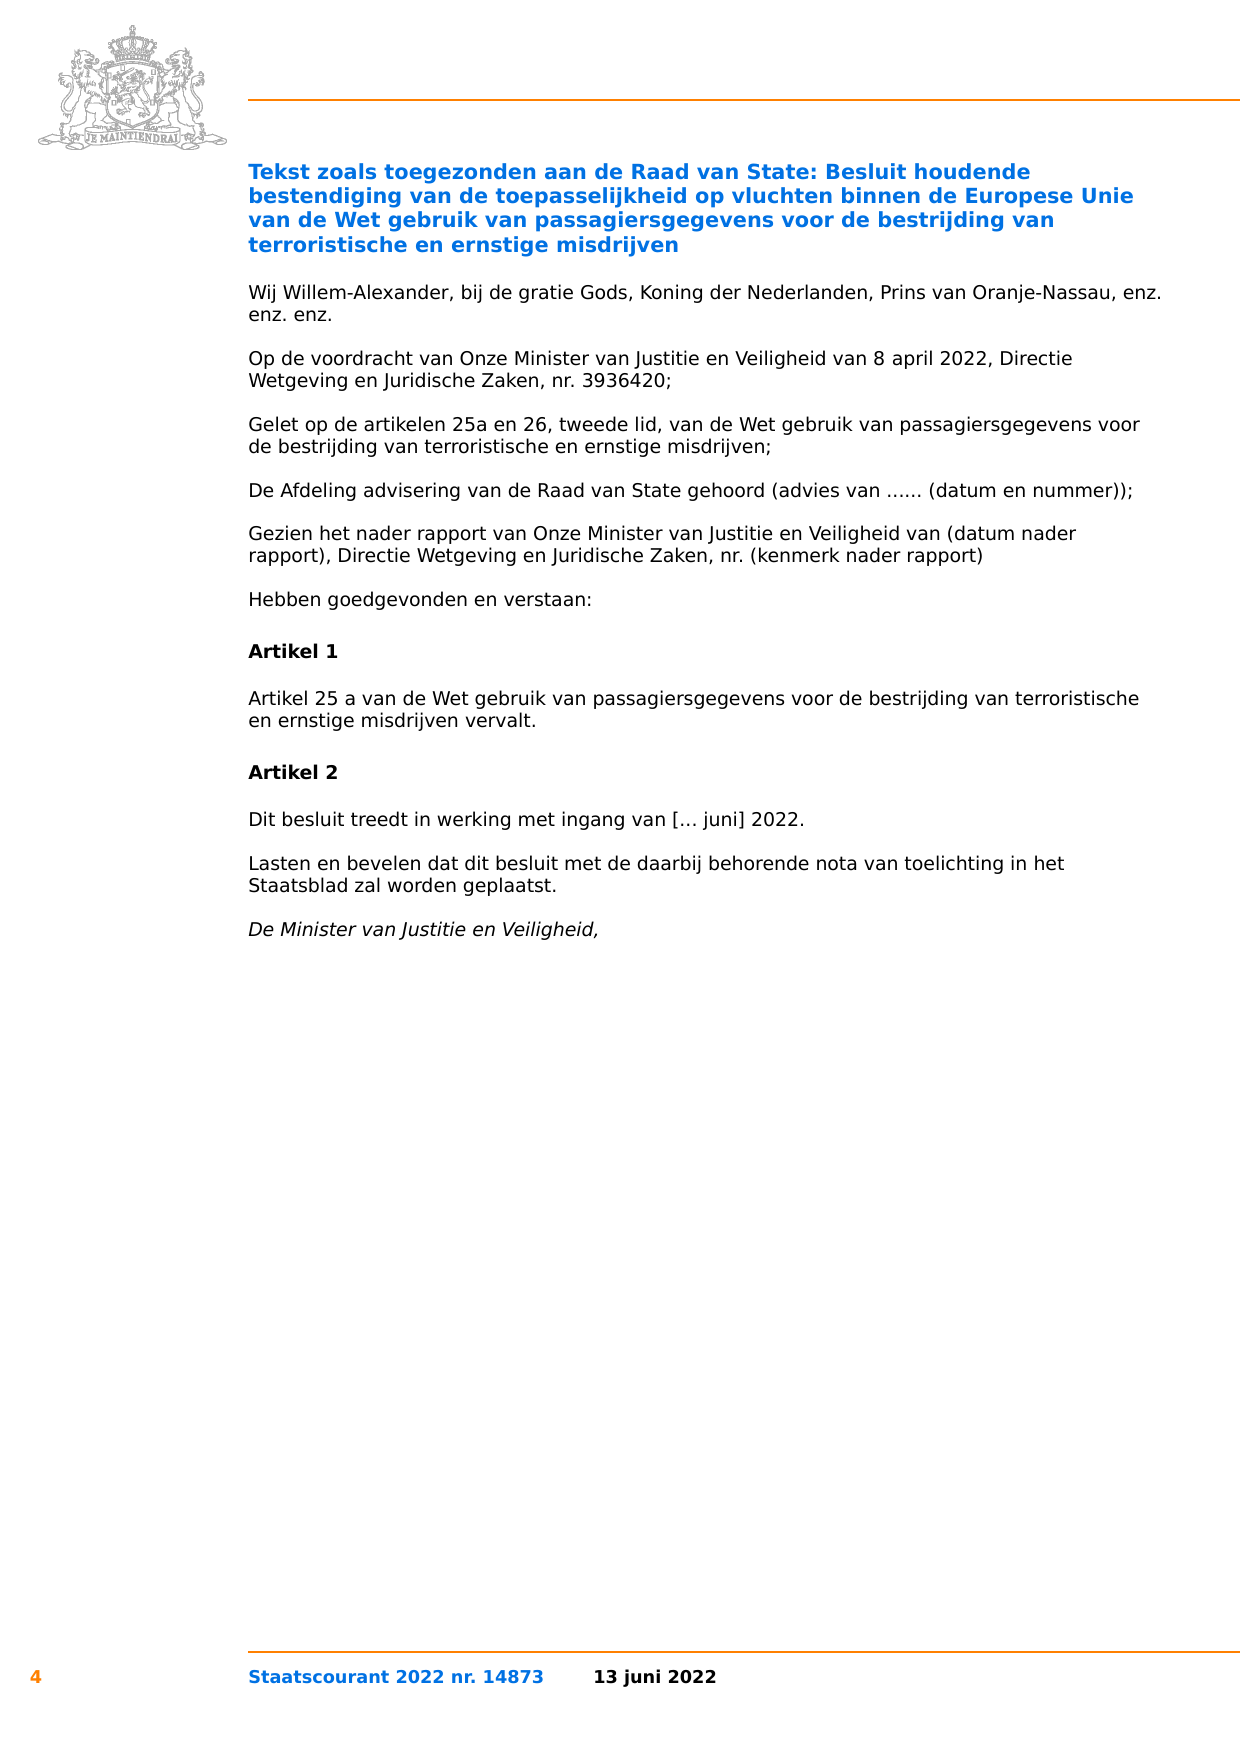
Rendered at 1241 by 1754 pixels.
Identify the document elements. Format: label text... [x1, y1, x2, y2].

text Gezien het nader rapport van Onze Minister van Justitie en Veiligheid van (datum nader rapport), Directie Wetgeving en Juridische Zaken, nr. (kenmerk nader rapport) [248, 523, 1163, 567]
subtitle Tekst zoals toegezonden aan de Raad van State: Besluit houdende bestendiging van de toepasselijkheid op vluchten binnen de Europese Unie van de Wet gebruik van passagiersgegevens voor de bestrijding van terroristische en ernstige misdrijven [248, 160, 1163, 257]
text Gelet op de artikelen 25a en 26, tweede lid, van de Wet gebruik van passagiersgegevens voor de bestrijding van terroristische en ernstige misdrijven; [248, 414, 1163, 458]
text Dit besluit treedt in werking met ingang van [... juni] 2022. [248, 809, 1163, 831]
subtitle Artikel 1 [248, 641, 1163, 663]
text De Minister van Justitie en Veiligheid, [248, 919, 1163, 941]
text Wij Willem-Alexander, bij de gratie Gods, Koning der Nederlanden, Prins van Oranje-Nassau, enz. enz. enz. [248, 282, 1163, 326]
text Lasten en bevelen dat dit besluit met de daarbij behorende nota van toelichting in het Staatsblad zal worden geplaatst. [248, 853, 1163, 897]
text Op de voordracht van Onze Minister van Justitie en Veiligheid van 8 april 2022, Directie Wetgeving en Juridische Zaken, nr. 3936420; [248, 348, 1163, 392]
text Hebben goedgevonden en verstaan: [248, 589, 1163, 611]
picture [38, 25, 227, 150]
subtitle Artikel 2 [248, 762, 1163, 784]
text De Afdeling advisering van de Raad van State gehoord (advies van ...... (datum en nummer)); [248, 479, 1163, 501]
text Artikel 25 a van de Wet gebruik van passagiersgegevens voor de bestrijding van terroristische en ernstige misdrijven vervalt. [248, 688, 1163, 732]
